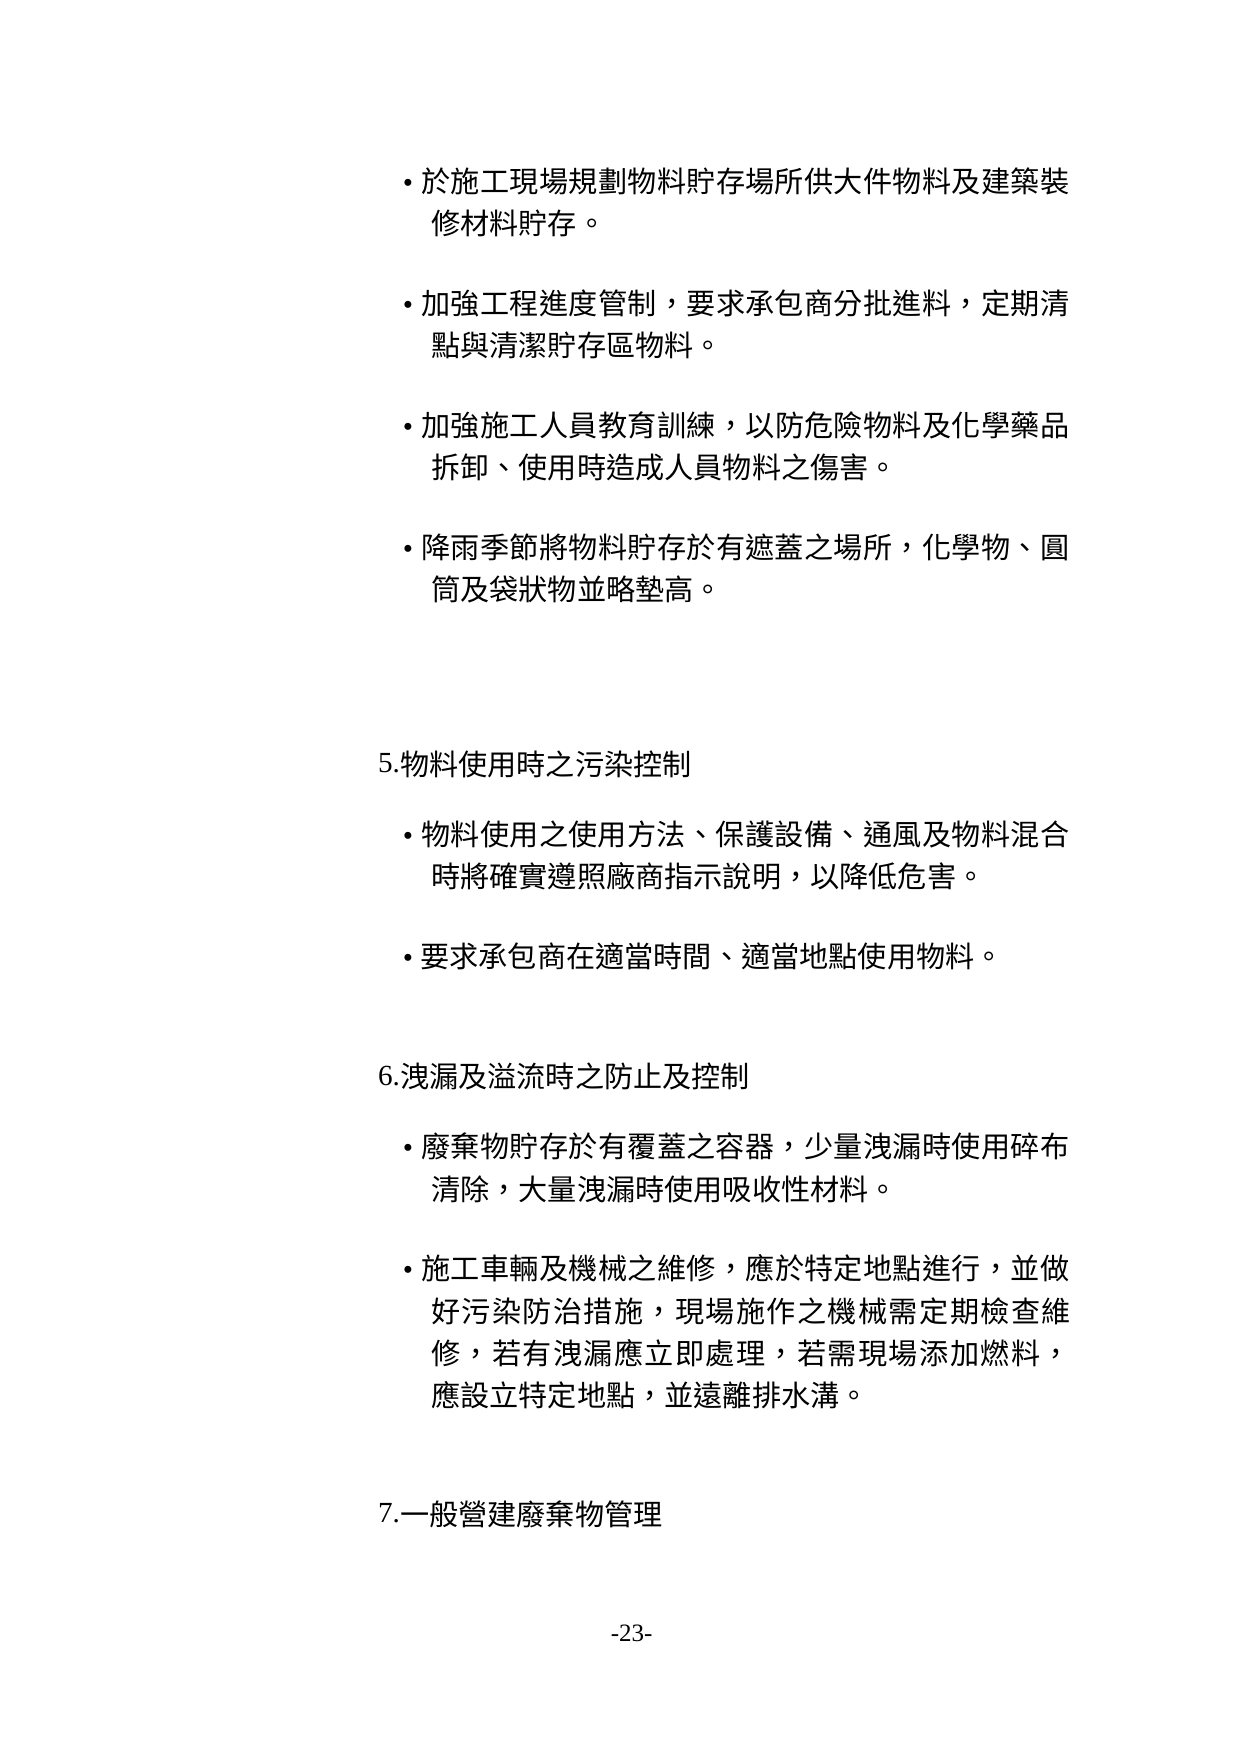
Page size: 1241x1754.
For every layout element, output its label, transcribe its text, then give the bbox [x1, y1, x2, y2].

text • 於施工現場規劃物料貯存場所供大件物料及建築裝修材料貯存。 [403, 158, 1071, 243]
text 7.一般營建廢棄物管理 [378, 1471, 1071, 1533]
text • 物料使用之使用方法、保護設備、通風及物料混合時將確實遵照廠商指示說明，以降低危害。 [403, 811, 1071, 896]
text • 施工車輛及機械之維修，應於特定地點進行，並做好污染防治措施，現場施作之機械需定期檢查維修，若有洩漏應立即處理，若需現場添加燃料，應設立特定地點，並遠離排水溝。 [403, 1246, 1071, 1415]
text 5.物料使用時之污染控制 [378, 721, 1071, 783]
text • 加強工程進度管制，要求承包商分批進料，定期清點與清潔貯存區物料。 [403, 280, 1071, 365]
text 6.洩漏及溢流時之防止及控制 [378, 1033, 1071, 1096]
text • 降雨季節將物料貯存於有遮蓋之場所，化學物、圓筒及袋狀物並略墊高。 [403, 524, 1071, 609]
text • 加強施工人員教育訓練，以防危險物料及化學藥品拆卸、使用時造成人員物料之傷害。 [403, 402, 1071, 487]
text • 廢棄物貯存於有覆蓋之容器，少量洩漏時使用碎布清除，大量洩漏時使用吸收性材料。 [403, 1124, 1071, 1208]
text • 要求承包商在適當時間、適當地點使用物料。 [403, 933, 1071, 976]
